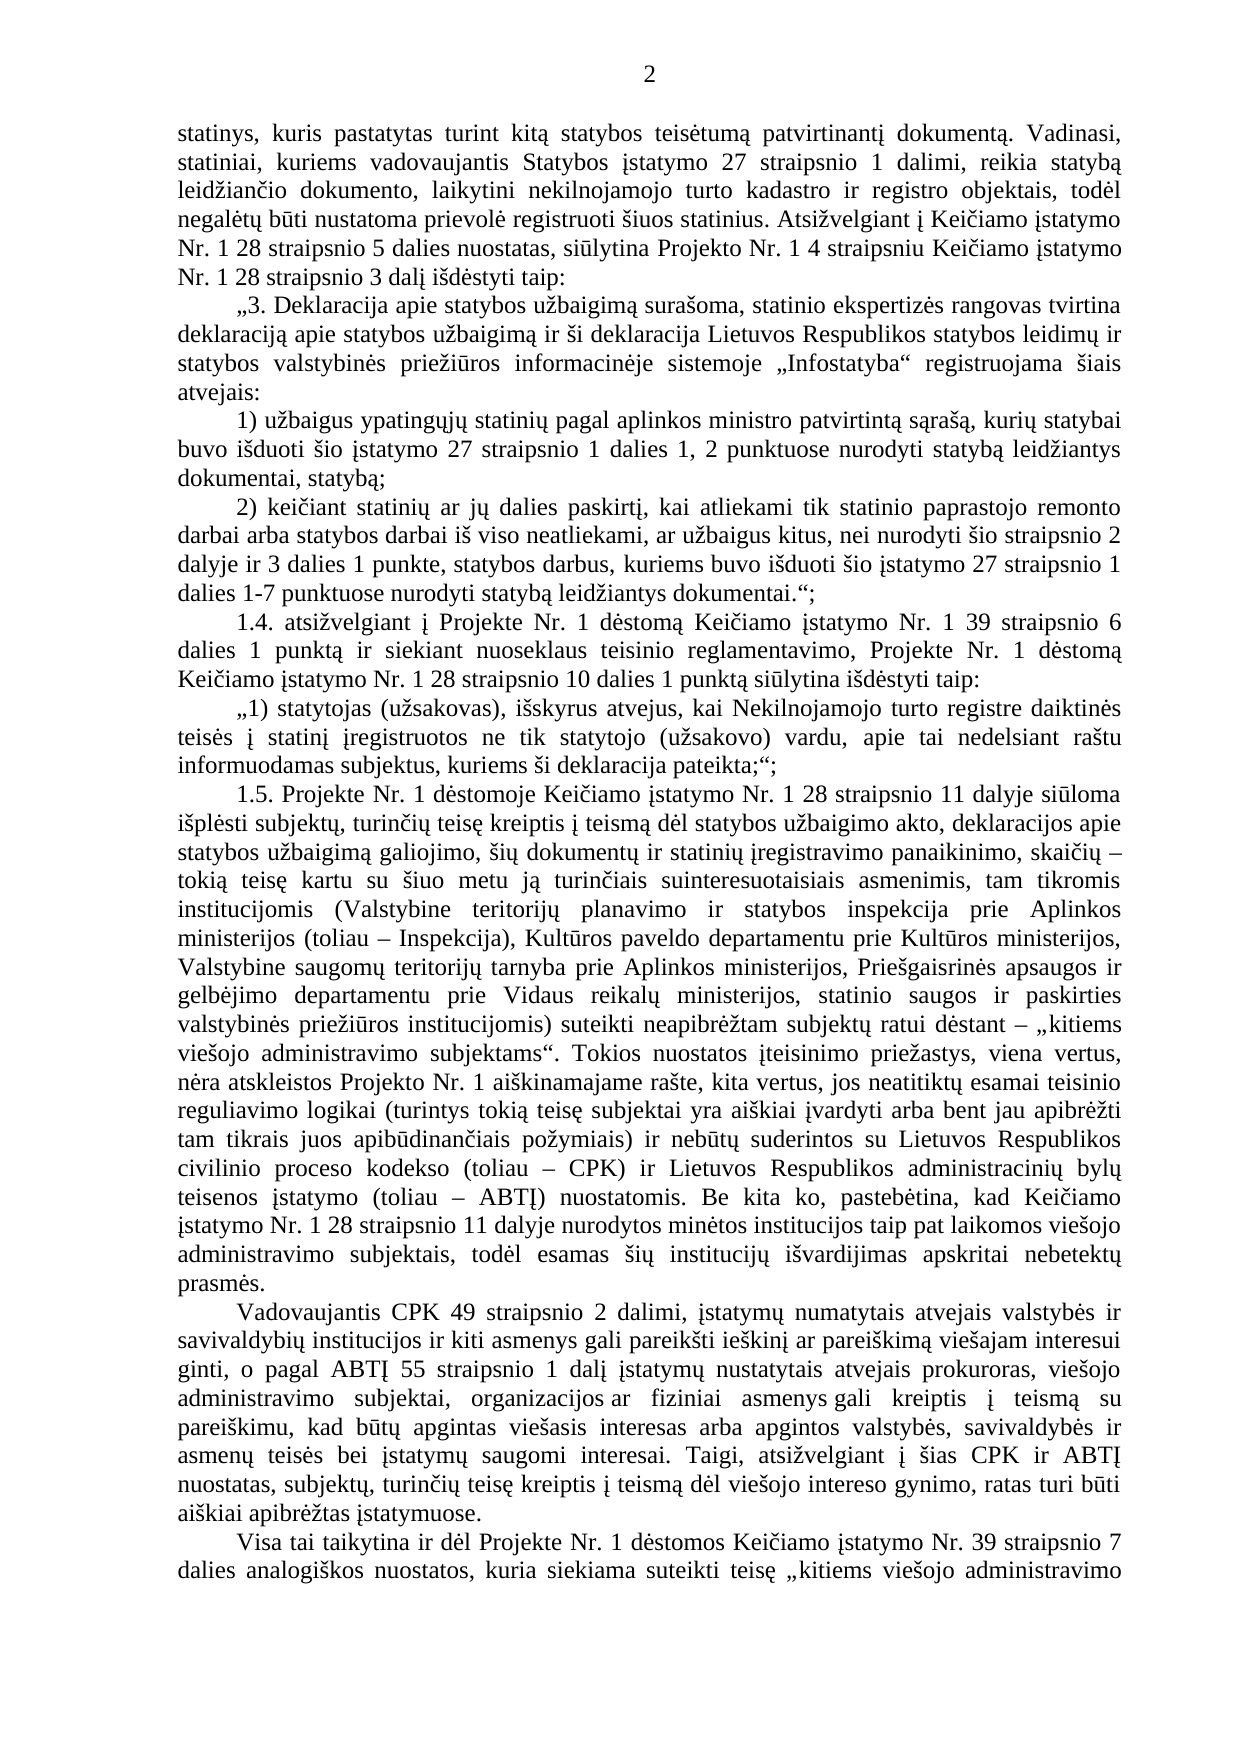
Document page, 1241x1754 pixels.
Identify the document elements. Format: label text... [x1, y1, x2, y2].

text 1) užbaigus ypatingųjų statinių pagal aplinkos ministro patvirtintą sąrašą, kurių statybai buvo išduoti šio įstatymo 27 straipsnio 1 dalies 1, 2 punktuose nurodyti statybą leidžiantys dokumentai, statybą; [177, 406, 1122, 492]
text 1.4. atsižvelgiant į Projekte Nr. 1 dėstomą Keičiamo įstatymo Nr. 1 39 straipsnio 6 dalies 1 punktą ir siekiant nuoseklaus teisinio reglamentavimo, Projekte Nr. 1 dėstomą Keičiamo įstatymo Nr. 1 28 straipsnio 10 dalies 1 punktą siūlytina išdėstyti taip: [177, 607, 1122, 693]
text Vadovaujantis CPK 49 straipsnio 2 dalimi, įstatymų numatytais atvejais valstybės ir savivaldybių institucijos ir kiti asmenys gali pareikšti ieškinį ar pareiškimą viešajam interesui ginti, o pagal ABTĮ 55 straipsnio 1 dalį įstatymų nustatytais atvejais prokuroras, viešojo administravimo subjektai, organizacijos ar fiziniai asmenys gali kreiptis į teismą su pareiškimu, kad būtų apgintas viešasis interesas arba apgintos valstybės, savivaldybės ir asmenų teisės bei įstatymų saugomi interesai. Taigi, atsižvelgiant į šias CPK ir ABTĮ nuostatas, subjektų, turinčių teisę kreiptis į teismą dėl viešojo intereso gynimo, ratas turi būti aiškiai apibrėžtas įstatymuose. [177, 1297, 1122, 1527]
text „3. Deklaracija apie statybos užbaigimą surašoma, statinio ekspertizės rangovas tvirtina deklaraciją apie statybos užbaigimą ir ši deklaracija Lietuvos Respublikos statybos leidimų ir statybos valstybinės priežiūros informacinėje sistemoje „Infostatyba“ registruojama šiais atvejais: [177, 291, 1122, 406]
text 2) keičiant statinių ar jų dalies paskirtį, kai atliekami tik statinio paprastojo remonto darbai arba statybos darbai iš viso neatliekami, ar užbaigus kitus, nei nurodyti šio straipsnio 2 dalyje ir 3 dalies 1 punkte, statybos darbus, kuriems buvo išduoti šio įstatymo 27 straipsnio 1 dalies 1-7 punktuose nurodyti statybą leidžiantys dokumentai.“; [177, 492, 1122, 607]
text „1) statytojas (užsakovas), išskyrus atvejus, kai Nekilnojamojo turto registre daiktinės teisės į statinį įregistruotos ne tik statytojo (užsakovo) vardu, apie tai nedelsiant raštu informuodamas subjektus, kuriems ši deklaracija pateikta;“; [177, 693, 1122, 779]
text Visa tai taikytina ir dėl Projekte Nr. 1 dėstomos Keičiamo įstatymo Nr. 39 straipsnio 7 dalies analogiškos nuostatos, kuria siekiama suteikti teisę „kitiems viešojo administravimo [177, 1527, 1122, 1584]
text 1.5. Projekte Nr. 1 dėstomoje Keičiamo įstatymo Nr. 1 28 straipsnio 11 dalyje siūloma išplėsti subjektų, turinčių teisę kreiptis į teismą dėl statybos užbaigimo akto, deklaracijos apie statybos užbaigimą galiojimo, šių dokumentų ir statinių įregistravimo panaikinimo, skaičių – tokią teisę kartu su šiuo metu ją turinčiais suinteresuotaisiais asmenimis, tam tikromis institucijomis (Valstybine teritorijų planavimo ir statybos inspekcija prie Aplinkos ministerijos (toliau – Inspekcija), Kultūros paveldo departamentu prie Kultūros ministerijos, Valstybine saugomų teritorijų tarnyba prie Aplinkos ministerijos, Priešgaisrinės apsaugos ir gelbėjimo departamentu prie Vidaus reikalų ministerijos, statinio saugos ir paskirties valstybinės priežiūros institucijomis) suteikti neapibrėžtam subjektų ratui dėstant – „kitiems viešojo administravimo subjektams“. Tokios nuostatos įteisinimo priežastys, viena vertus, nėra atskleistos Projekto Nr. 1 aiškinamajame rašte, kita vertus, jos neatitiktų esamai teisinio reguliavimo logikai (turintys tokią teisę subjektai yra aiškiai įvardyti arba bent jau apibrėžti tam tikrais juos apibūdinančiais požymiais) ir nebūtų suderintos su Lietuvos Respublikos civilinio proceso kodekso (toliau – CPK) ir Lietuvos Respublikos administracinių bylų teisenos įstatymo (toliau – ABTĮ) nuostatomis. Be kita ko, pastebėtina, kad Keičiamo įstatymo Nr. 1 28 straipsnio 11 dalyje nurodytos minėtos institucijos taip pat laikomos viešojo administravimo subjektais, todėl esamas šių institucijų išvardijimas apskritai nebetektų prasmės. [177, 779, 1122, 1297]
text statinys, kuris pastatytas turint kitą statybos teisėtumą patvirtinantį dokumentą. Vadinasi, statiniai, kuriems vadovaujantis Statybos įstatymo 27 straipsnio 1 dalimi, reikia statybą leidžiančio dokumento, laikytini nekilnojamojo turto kadastro ir registro objektais, todėl negalėtų būti nustatoma prievolė registruoti šiuos statinius. Atsižvelgiant į Keičiamo įstatymo Nr. 1 28 straipsnio 5 dalies nuostatas, siūlytina Projekto Nr. 1 4 straipsniu Keičiamo įstatymo Nr. 1 28 straipsnio 3 dalį išdėstyti taip: [177, 118, 1122, 291]
